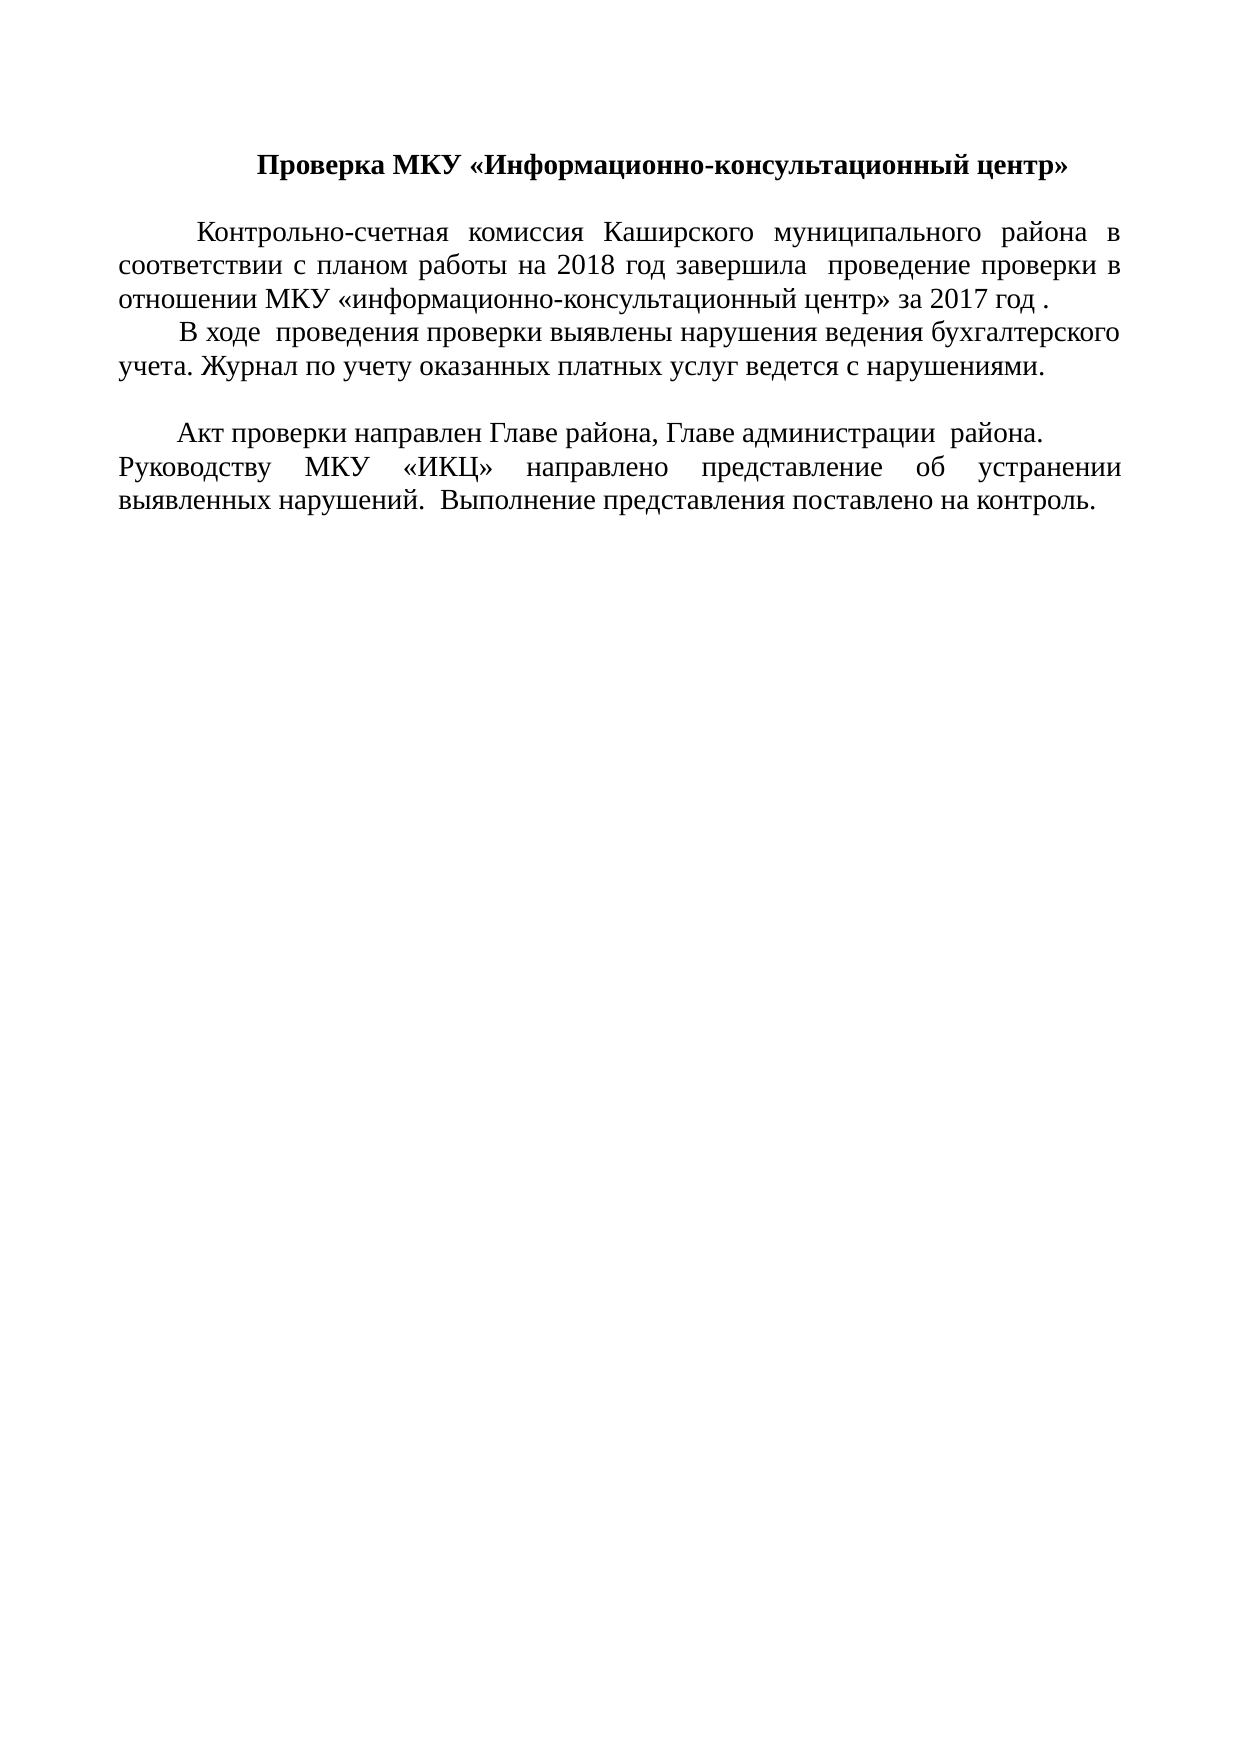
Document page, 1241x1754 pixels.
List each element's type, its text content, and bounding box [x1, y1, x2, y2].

text В ходе проведения проверки выявлены нарушения ведения бухгалтерского учета. Журнал по учету оказанных платных услуг ведется с нарушениями. [118, 314, 1122, 382]
text Проверка МКУ «Информационно-консультационный центр» [118, 147, 1122, 180]
text Акт проверки направлен Главе района, Главе администрации района. [118, 415, 1122, 449]
text Руководству МКУ «ИКЦ» направлено представление об устранении выявленных нарушений. Выполнение представления поставлено на контроль. [118, 449, 1122, 516]
text Контрольно-счетная комиссия Каширского муниципального района в соответствии с планом работы на 2018 год завершила проведение проверки в отношении МКУ «информационно-консультационный центр» за 2017 год . [118, 214, 1122, 314]
